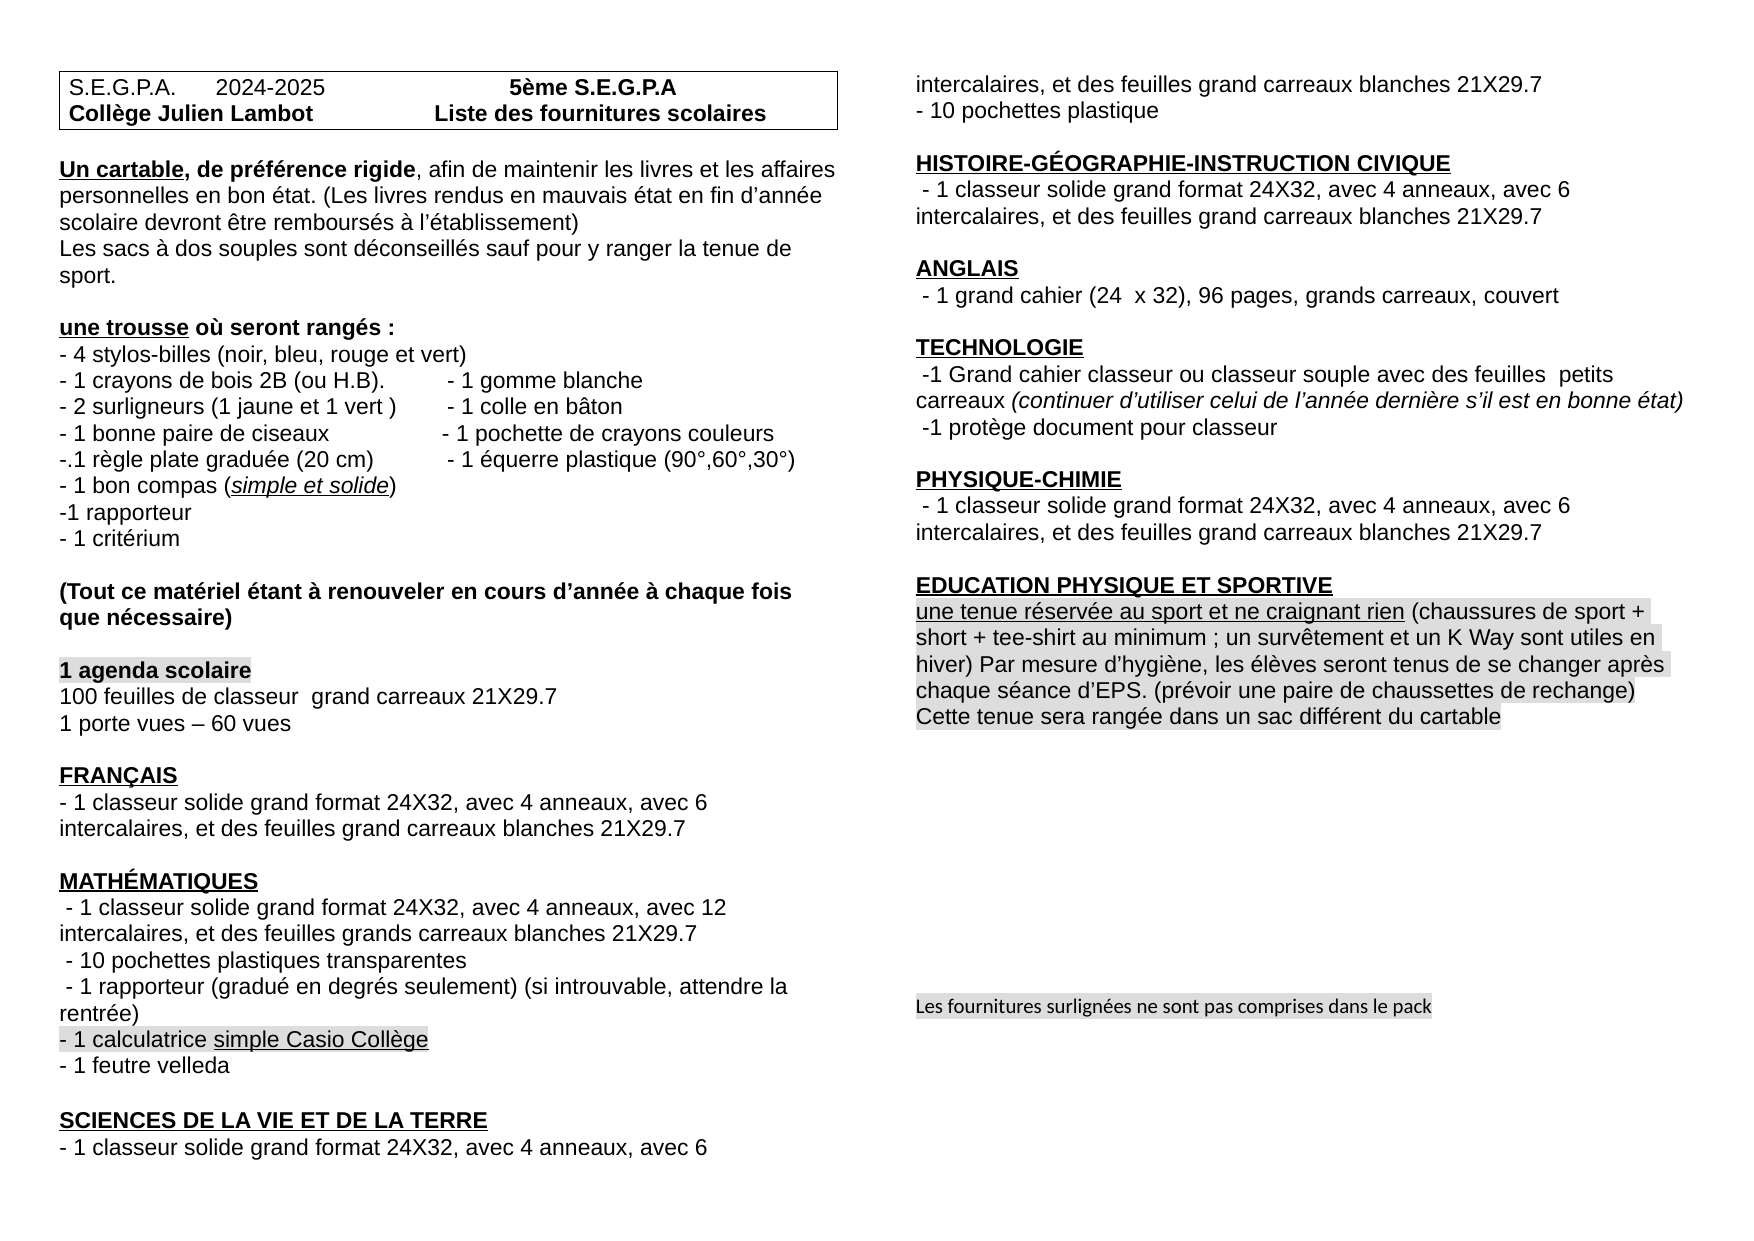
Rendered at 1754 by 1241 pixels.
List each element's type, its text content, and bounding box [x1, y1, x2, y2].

text - 1 classeur solide grand format 24X32, avec 4 anneaux, avec 12 intercalaires, et des feuilles grands carreaux blanches 21X29.7 [59, 894, 838, 947]
text ANGLAIS [916, 255, 1695, 282]
text -1 Grand cahier classeur ou classeur souple avec des feuilles petits carreaux (continuer d’utiliser celui de l’année dernière s’il est en bonne état) [916, 361, 1695, 413]
text - 1 crayons de bois 2B (ou H.B). - 1 gomme blanche [59, 367, 838, 393]
text -1 protège document pour classeur [916, 413, 1695, 440]
text 1 agenda scolaire [59, 657, 838, 683]
text - 10 pochettes plastiques transparentes [59, 947, 838, 973]
text S.E.G.P.A. 2024-2025 5ème S.E.G.P.A [60, 72, 837, 97]
text - 1 bonne paire de ciseaux - 1 pochette de crayons couleurs [59, 420, 838, 446]
text Cette tenue sera rangée dans un sac différent du cartable [916, 703, 1695, 730]
text (Tout ce matériel étant à renouveler en cours d’année à chaque fois que nécessaire) [59, 578, 838, 631]
text intercalaires, et des feuilles grand carreaux blanches 21X29.7 [916, 71, 1695, 97]
text - 1 calculatrice simple Casio Collège [59, 1026, 838, 1052]
text TECHNOLOGIE [916, 334, 1695, 361]
text - 1 critérium [59, 525, 838, 551]
text Les sacs à dos souples sont déconseillés sauf pour y ranger la tenue de sport. [59, 235, 838, 288]
text MATHÉMATIQUES [59, 868, 838, 894]
text 100 feuilles de classeur grand carreaux 21X29.7 [59, 683, 838, 709]
text PHYSIQUE-CHIMIE [916, 466, 1695, 492]
text - 1 classeur solide grand format 24X32, avec 4 anneaux, avec 6 intercalaires, et des feuilles grand carreaux blanches 21X29.7 [916, 492, 1695, 545]
text -.1 règle plate graduée (20 cm) - 1 équerre plastique (90°,60°,30°) [59, 446, 838, 472]
text - 1 rapporteur (gradué en degrés seulement) (si introuvable, attendre la rentrée) [59, 973, 838, 1026]
text SCIENCES DE LA VIE ET DE LA TERRE [59, 1107, 838, 1134]
text - 1 classeur solide grand format 24X32, avec 4 anneaux, avec 6 intercalaires, et des feuilles grand carreaux blanches 21X29.7 [59, 789, 838, 841]
text Collège Julien Lambot Liste des fournitures scolaires [60, 97, 837, 129]
text - 2 surligneurs (1 jaune et 1 vert ) - 1 colle en bâton [59, 393, 838, 420]
text Un cartable, de préférence rigide, afin de maintenir les livres et les affaires personnelles en bon état. (Les livres rendus en mauvais état en fin d’année scolaire devront être remboursés à l’établissement) [59, 156, 838, 235]
text HISTOIRE-GÉOGRAPHIE-INSTRUCTION CIVIQUE [916, 150, 1695, 176]
text -1 rapporteur [59, 499, 838, 525]
text 1 porte vues – 60 vues [59, 709, 838, 736]
text - 1 classeur solide grand format 24X32, avec 4 anneaux, avec 6 intercalaires, et des feuilles grand carreaux blanches 21X29.7 [916, 176, 1695, 229]
text FRANÇAIS [59, 762, 838, 789]
text - 1 feutre velleda [59, 1052, 838, 1078]
text Les fournitures surlignées ne sont pas comprises dans le pack [916, 993, 1695, 1019]
text - 4 stylos-billes (noir, bleu, rouge et vert) [59, 341, 838, 367]
text - 1 grand cahier (24 x 32), 96 pages, grands carreaux, couvert [916, 282, 1695, 308]
text - 1 bon compas (simple et solide) [59, 472, 838, 499]
text une tenue réservée au sport et ne craignant rien (chaussures de sport + short + tee-shirt au minimum ; un survêtement et un K Way sont utiles en hiver) Par mesure d’hygiène, les élèves seront tenus de se changer après chaque séance d’EPS. (prévoir une paire de chaussettes de rechange) [916, 598, 1695, 703]
text une trousse où seront rangés : [59, 314, 838, 341]
text EDUCATION PHYSIQUE ET SPORTIVE [916, 572, 1695, 598]
text - 1 classeur solide grand format 24X32, avec 4 anneaux, avec 6 [59, 1134, 838, 1160]
text - 10 pochettes plastique [916, 97, 1695, 123]
